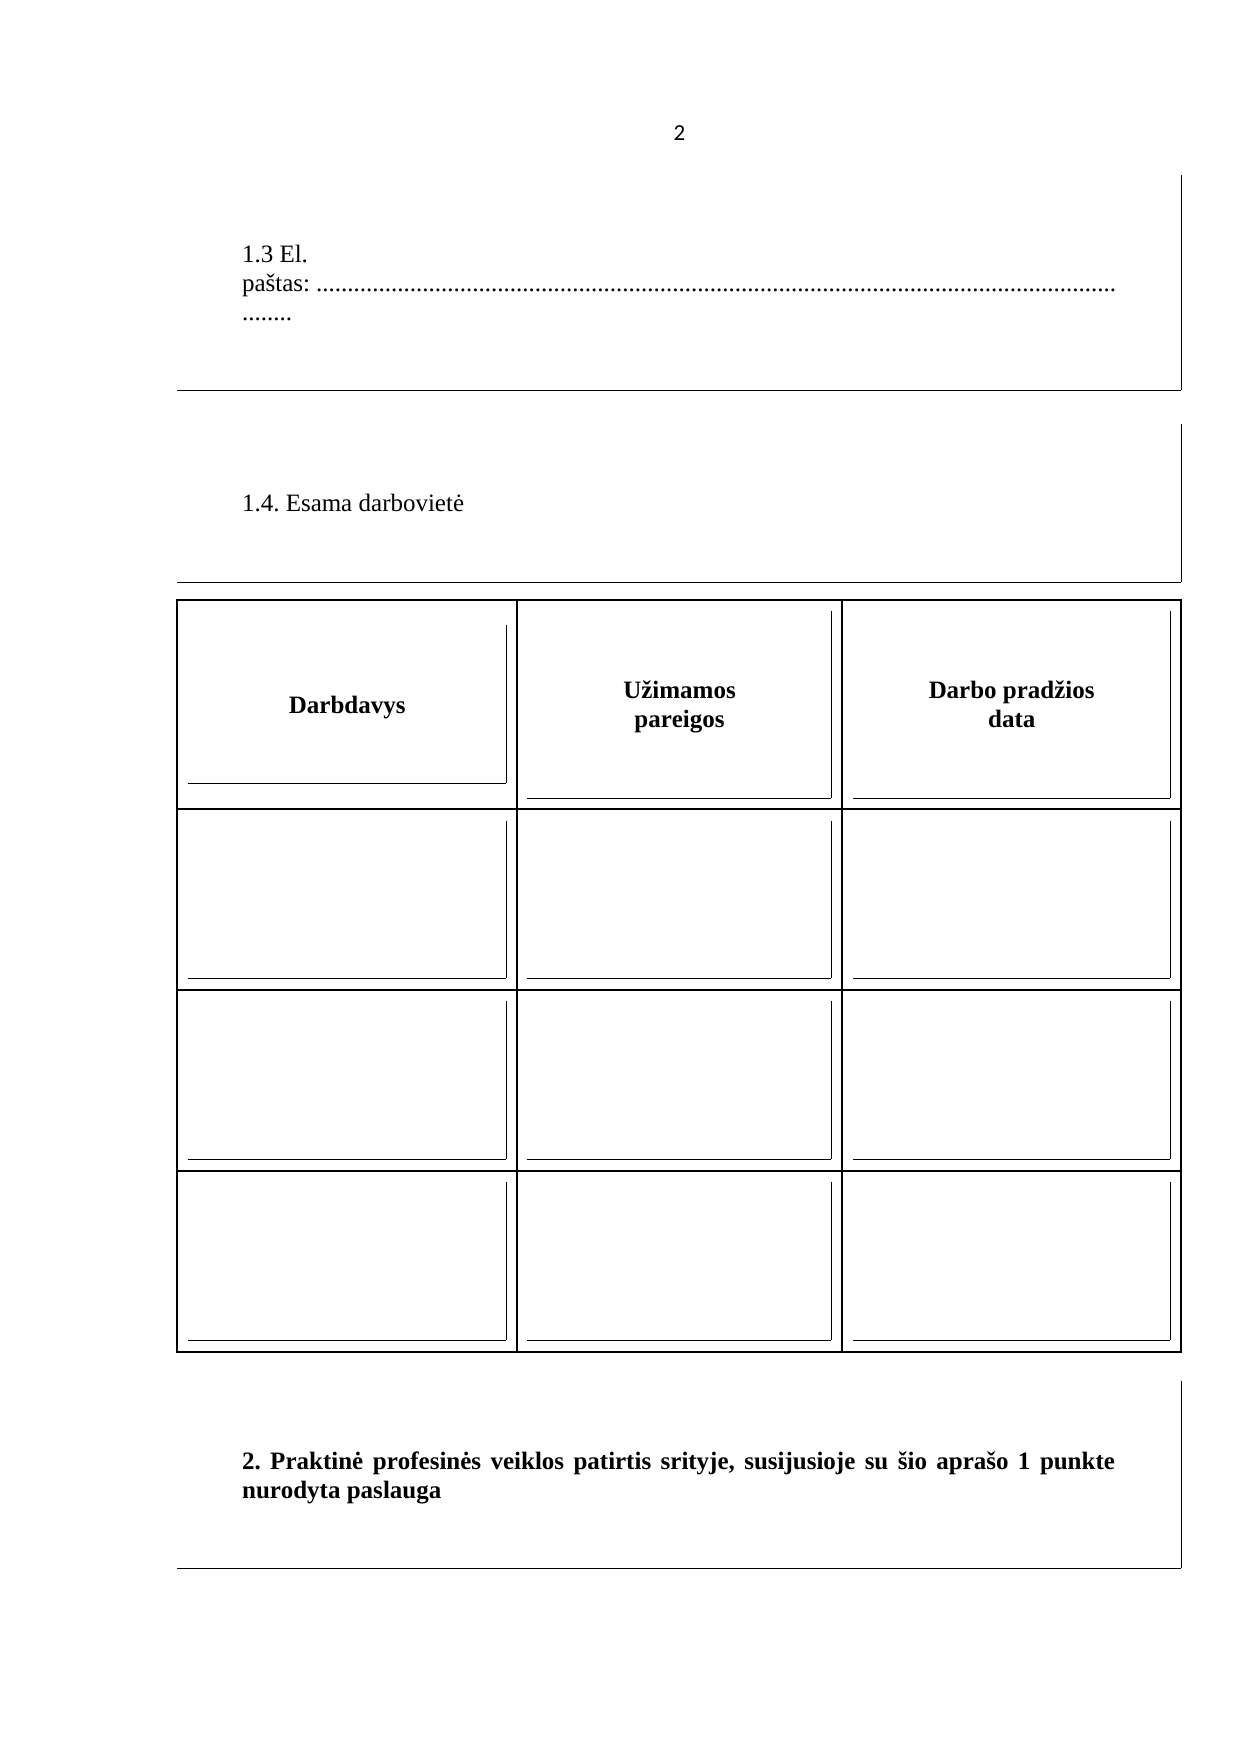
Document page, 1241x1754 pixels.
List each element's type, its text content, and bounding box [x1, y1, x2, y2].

table_header Darbdavys [178, 601, 516, 808]
table_cell [843, 991, 1180, 1170]
table_cell [178, 1172, 516, 1351]
table_cell [843, 810, 1180, 989]
table_cell [518, 810, 841, 989]
table_cell [178, 810, 516, 989]
text 1.4. Esama darbovietė [177, 424, 1181, 582]
table_cell [843, 1172, 1180, 1351]
table_header Darbo pradžios data [843, 601, 1180, 808]
text 2. Praktinė profesinės veiklos patirtis srityje, susijusioje su šio aprašo 1 punkte nurodyta paslauga [177, 1381, 1181, 1568]
text 1.3 El. paštas: ........................................................................................................................................ [177, 175, 1181, 390]
table_header Užimamos pareigos [518, 601, 841, 808]
table_cell [518, 1172, 841, 1351]
table_cell [178, 991, 516, 1170]
table_cell [518, 991, 841, 1170]
